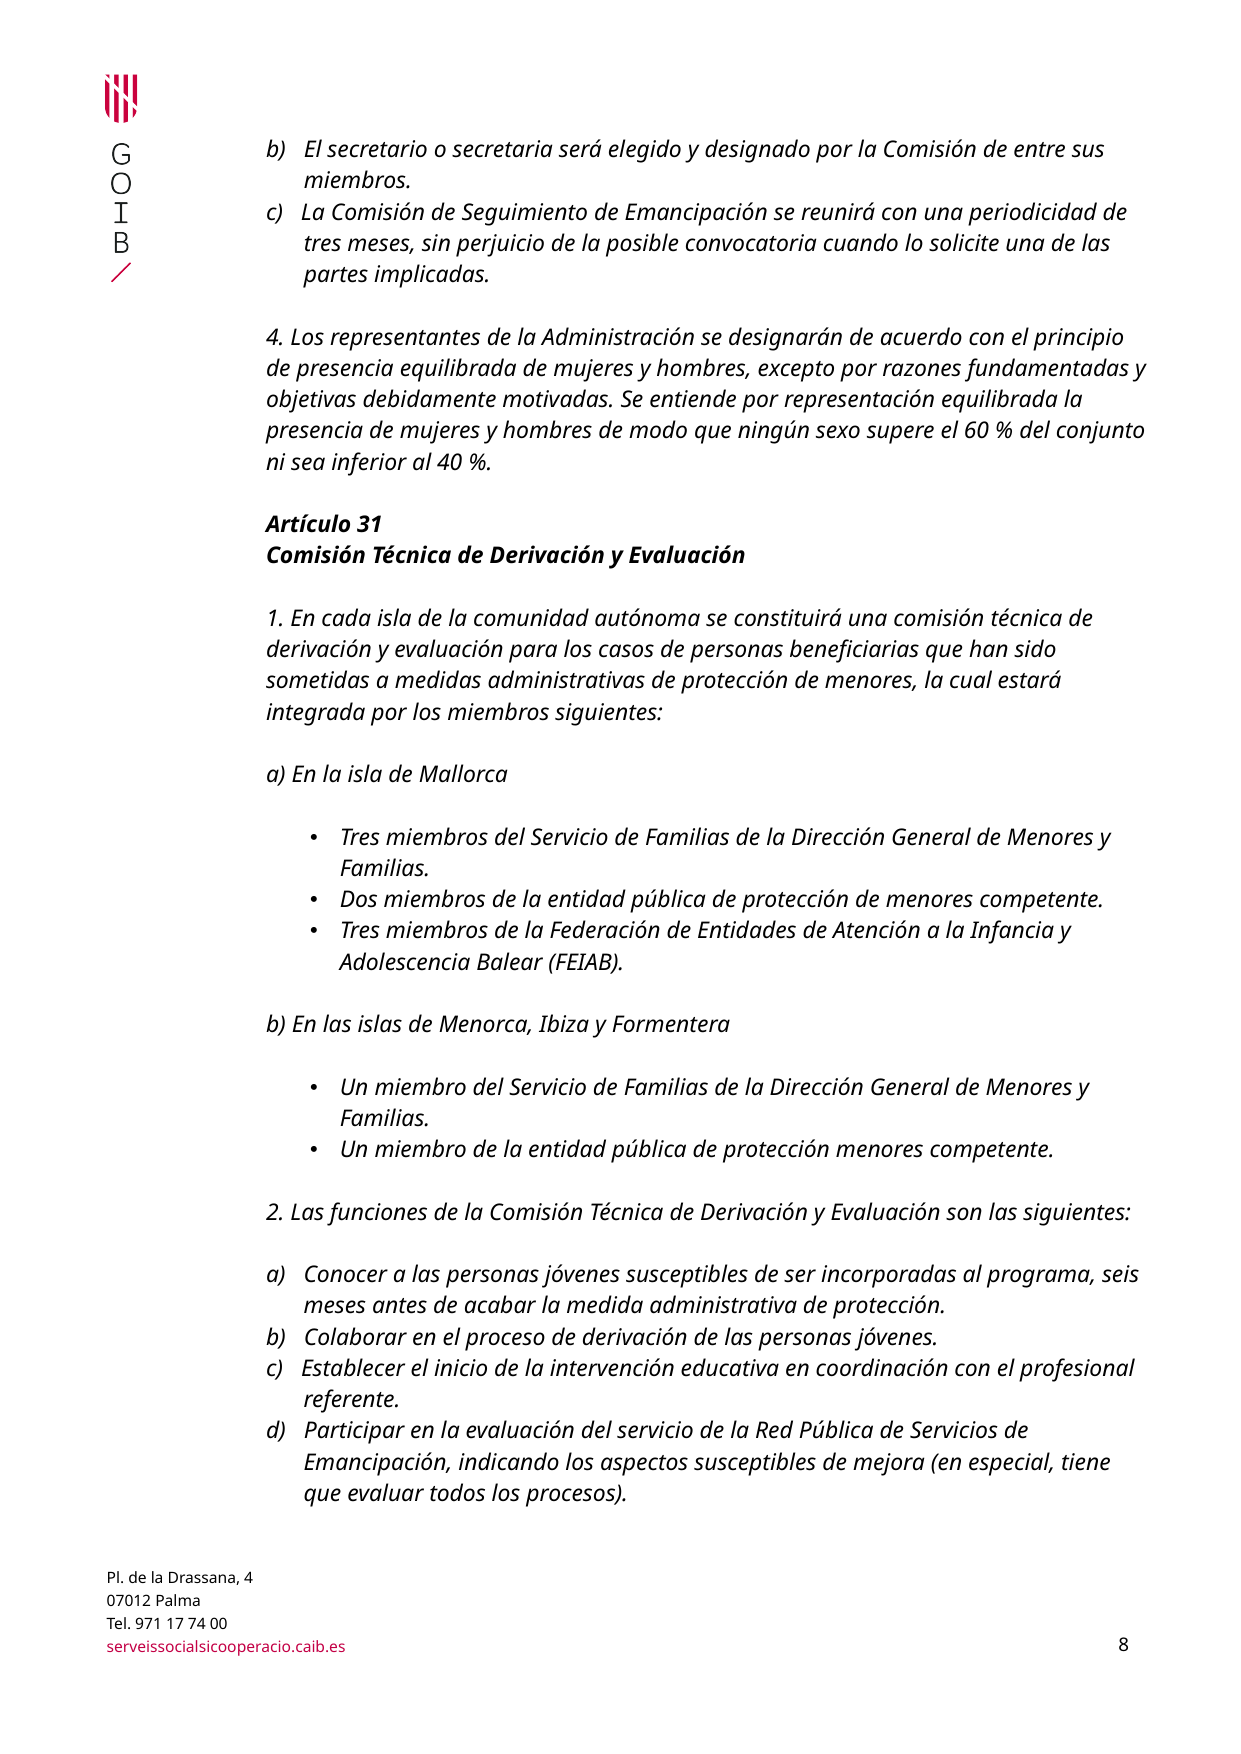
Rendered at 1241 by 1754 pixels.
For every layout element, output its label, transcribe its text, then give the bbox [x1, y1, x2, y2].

text b) El secretario o secretaria será elegido y designado por la Comisión de entre sus miembros. [266, 133, 1152, 195]
picture [76, 51, 166, 313]
text d) Participar en la evaluación del servicio de la Red Pública de Servicios de Emancipación, indicando los aspectos susceptibles de mejora (en especial, tiene que evaluar todos los procesos). [266, 1414, 1152, 1508]
list Un miembro de la entidad pública de protección menores competente. [310, 1133, 1152, 1164]
text Artículo 31 [266, 508, 1152, 539]
list Un miembro del Servicio de Familias de la Dirección General de Menores y Familias. [310, 1070, 1152, 1133]
list Tres miembros del Servicio de Familias de la Dirección General de Menores y Familias. [310, 820, 1152, 883]
text Comisión Técnica de Derivación y Evaluación [266, 539, 1152, 570]
text b) Colaborar en el proceso de derivación de las personas jóvenes. [266, 1320, 1152, 1352]
text b) En las islas de Menorca, Ibiza y Formentera [266, 1008, 1152, 1039]
list Dos miembros de la entidad pública de protección de menores competente. [310, 883, 1152, 914]
text c) Establecer el inicio de la intervención educativa en coordinación con el profesional referente. [266, 1352, 1152, 1414]
text 2. Las funciones de la Comisión Técnica de Derivación y Evaluación son las siguientes: [266, 1195, 1152, 1227]
list Tres miembros de la Federación de Entidades de Atención a la Infancia y Adolescencia Balear (FEIAB). [310, 914, 1152, 977]
text a) Conocer a las personas jóvenes susceptibles de ser incorporadas al programa, seis meses antes de acabar la medida administrativa de protección. [266, 1258, 1152, 1320]
text c) La Comisión de Seguimiento de Emancipación se reunirá con una periodicidad de tres meses, sin perjuicio de la posible convocatoria cuando lo solicite una de las partes implicadas. [266, 195, 1152, 289]
text 4. Los representantes de la Administración se designarán de acuerdo con el principio de presencia equilibrada de mujeres y hombres, excepto por razones fundamentadas y objetivas debidamente motivadas. Se entiende por representación equilibrada la presencia de mujeres y hombres de modo que ningún sexo supere el 60 % del conjunto ni sea inferior al 40 %. [266, 320, 1152, 477]
text 1. En cada isla de la comunidad autónoma se constituirá una comisión técnica de derivación y evaluación para los casos de personas beneficiarias que han sido sometidas a medidas administrativas de protección de menores, la cual estará integrada por los miembros siguientes: [266, 602, 1152, 727]
text a) En la isla de Mallorca [266, 758, 1152, 789]
